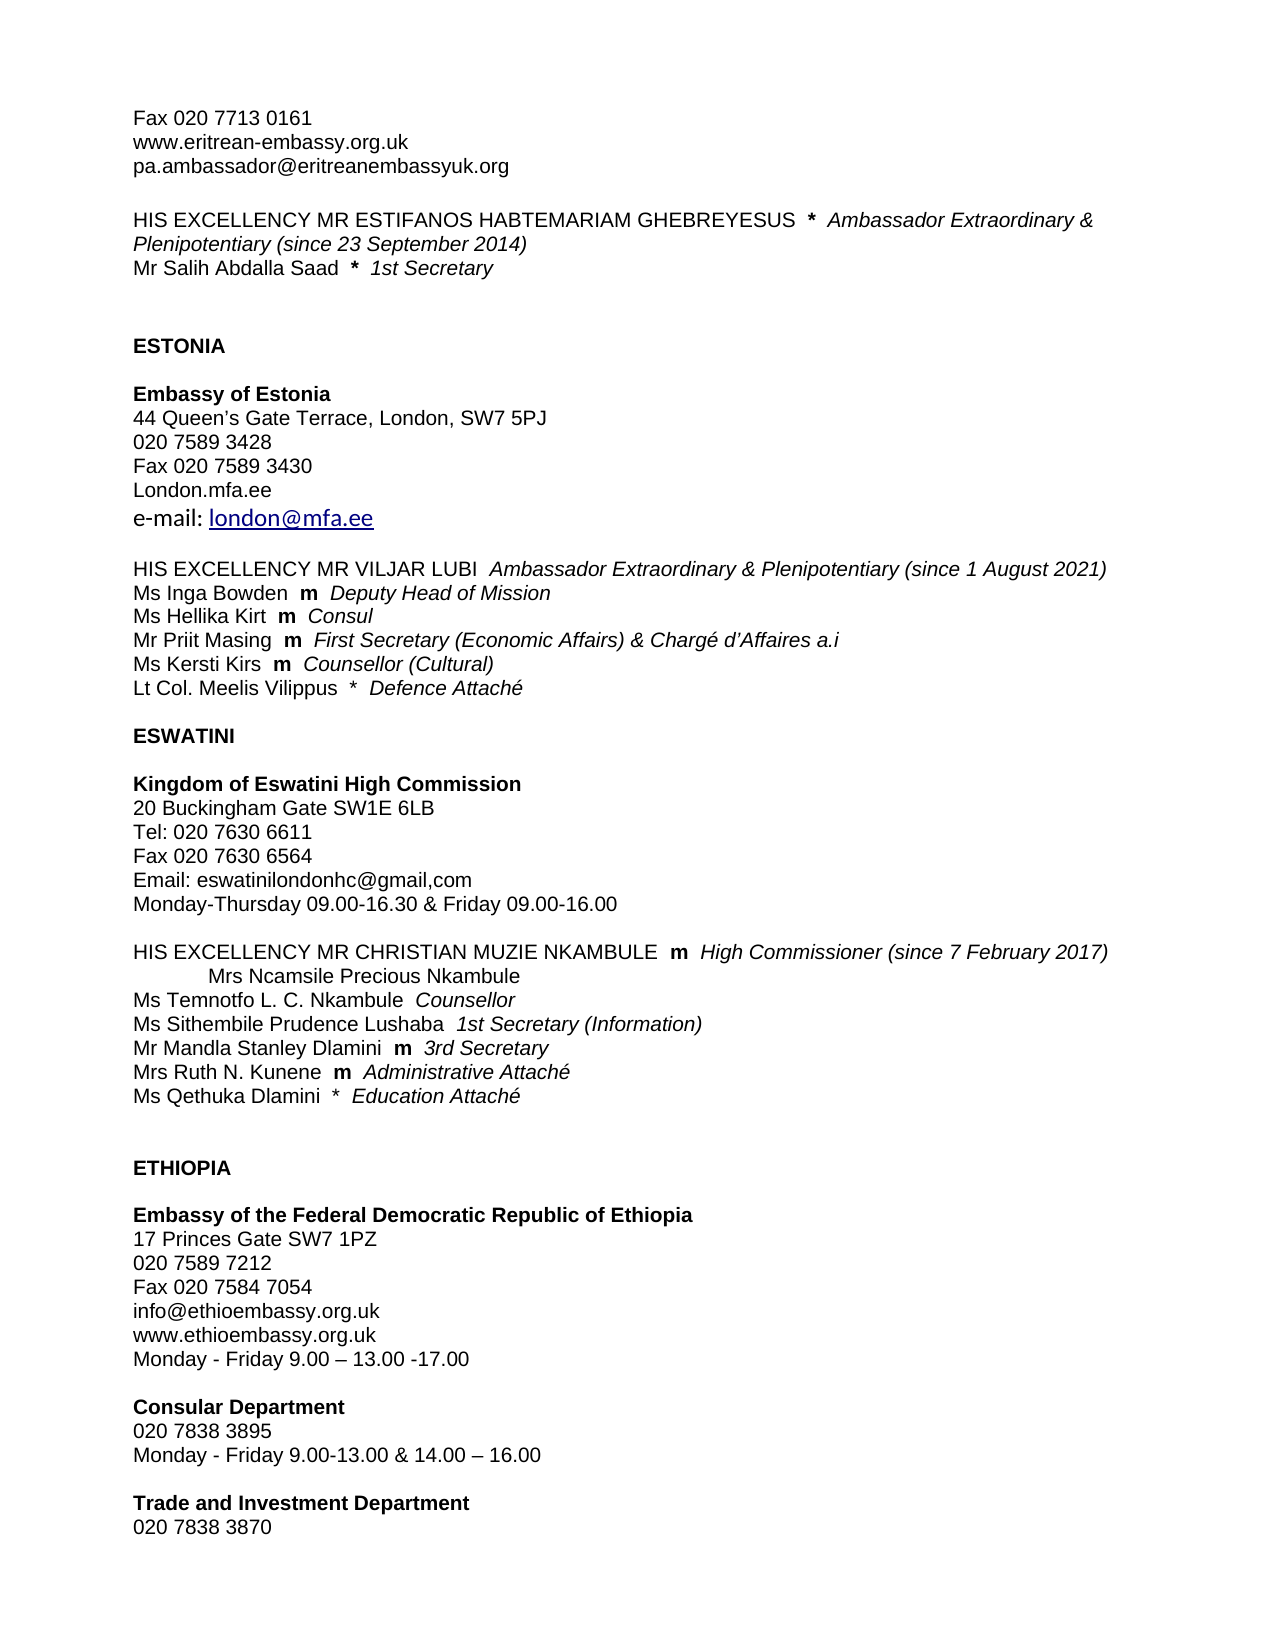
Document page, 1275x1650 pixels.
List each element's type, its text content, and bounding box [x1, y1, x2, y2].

text ESWATINI [133, 724, 1181, 748]
text www.eritrean-embassy.org.uk [133, 129, 1181, 153]
text HIS EXCELLENCY MR VILJAR LUBI Ambassador Extraordinary & Plenipotentiary (since 1 August 2021) [133, 556, 1181, 580]
text pa.ambassador@eritreanembassyuk.org [133, 153, 1181, 177]
text info@ethioembassy.org.uk [133, 1299, 1181, 1323]
text Trade and Investment Department [133, 1491, 1181, 1515]
text Ms Hellika Kirt m Consul [133, 604, 1181, 628]
text Ms Qethuka Dlamini * Education Attaché [133, 1083, 1181, 1107]
text www.ethioembassy.org.uk [133, 1323, 1181, 1347]
text Mrs Ruth N. Kunene m Administrative Attaché [133, 1059, 1181, 1083]
text 17 Princes Gate SW7 1PZ [133, 1227, 1181, 1251]
text 020 7589 3428 [133, 430, 1181, 454]
text 20 Buckingham Gate SW1E 6LB [133, 796, 1181, 820]
text 44 Queen’s Gate Terrace, London, SW7 5PJ [133, 406, 1181, 430]
text Mr Priit Masing m First Secretary (Economic Affairs) & Chargé d’Affaires a.i [133, 628, 1181, 652]
text 020 7589 7212 [133, 1251, 1181, 1275]
text London.mfa.ee [133, 478, 1181, 502]
text Ms Sithembile Prudence Lushaba 1st Secretary (Information) [133, 1012, 1181, 1036]
text Monday-Thursday 09.00-16.30 & Friday 09.00-16.00 [133, 892, 1181, 916]
text Tel: 020 7630 6611 [133, 820, 1181, 844]
text Ms Kersti Kirs m Counsellor (Cultural) [133, 652, 1181, 676]
text Embassy of the Federal Democratic Republic of Ethiopia [133, 1203, 1181, 1227]
text 020 7838 3895 [133, 1419, 1181, 1443]
text Fax 020 7584 7054 [133, 1275, 1181, 1299]
text Consular Department [133, 1395, 1181, 1419]
text ETHIOPIA [133, 1155, 1181, 1179]
text Monday - Friday 9.00 – 13.00 -17.00 [133, 1347, 1181, 1371]
text Mr Salih Abdalla Saad * 1st Secretary [133, 256, 1181, 280]
text Fax 020 7713 0161 [133, 106, 1181, 129]
text HIS EXCELLENCY MR CHRISTIAN MUZIE NKAMBULE m High Commissioner (since 7 February 2017) [133, 940, 1181, 964]
text Lt Col. Meelis Vilippus * Defence Attaché [133, 676, 1181, 700]
text Ms Temnotfo L. C. Nkambule Counsellor [133, 988, 1181, 1012]
text Fax 020 7589 3430 [133, 454, 1181, 478]
text Mrs Ncamsile Precious Nkambule [133, 964, 1181, 988]
text Embassy of Estonia [133, 382, 1181, 406]
text ESTONIA [133, 334, 1181, 358]
text Email: eswatinilondonhc@gmail,com [133, 868, 1181, 892]
text Fax 020 7630 6564 [133, 844, 1181, 868]
text e-mail: london@mfa.ee [133, 502, 1181, 532]
text Mr Mandla Stanley Dlamini m 3rd Secretary [133, 1036, 1181, 1059]
text Monday - Friday 9.00-13.00 & 14.00 – 16.00 [133, 1443, 1181, 1467]
text Ms Inga Bowden m Deputy Head of Mission [133, 580, 1181, 604]
text HIS EXCELLENCY MR ESTIFANOS HABTEMARIAM GHEBREYESUS * Ambassador Extraordinary & Plenipotentiary (since 23 September 2014) [133, 208, 1181, 256]
subtitle Kingdom of Eswatini High Commission [133, 772, 1181, 796]
text 020 7838 3870 [133, 1515, 1181, 1539]
